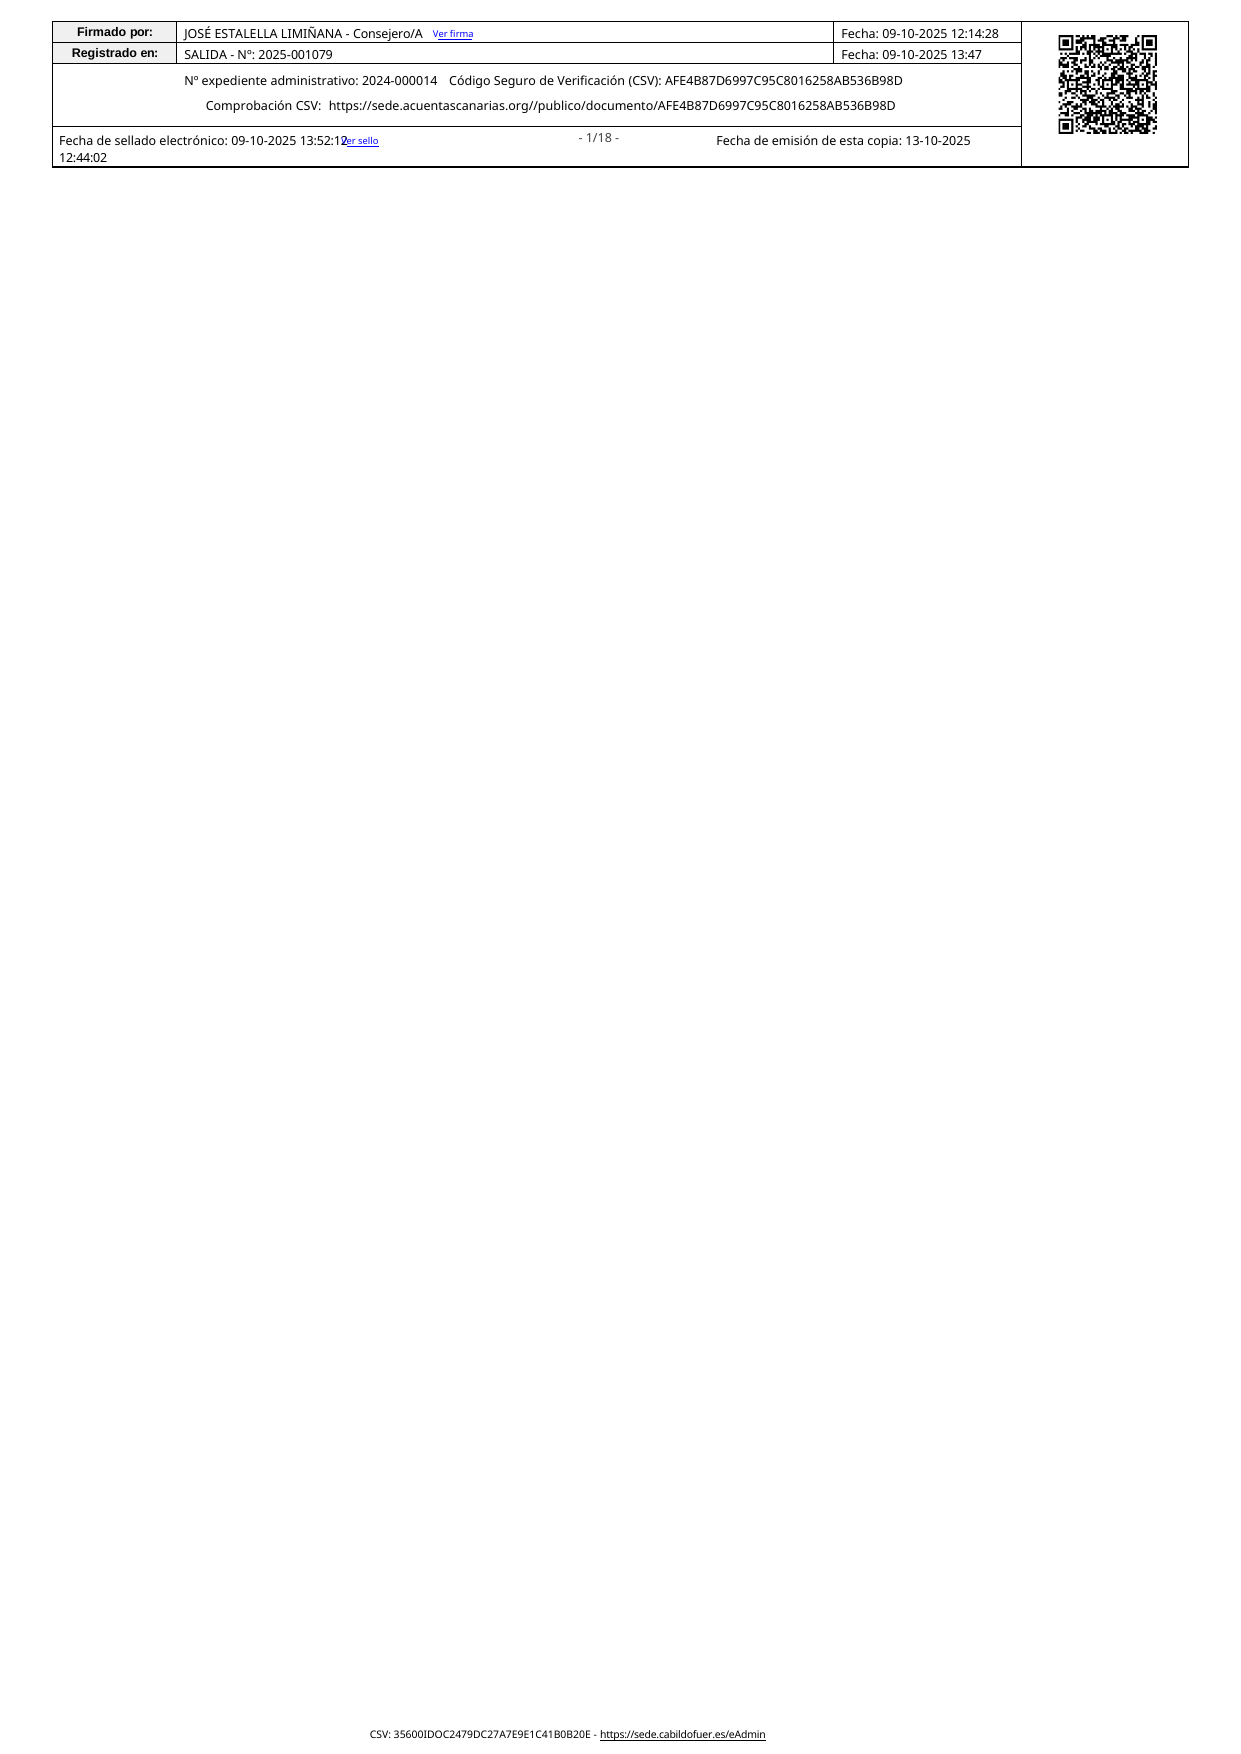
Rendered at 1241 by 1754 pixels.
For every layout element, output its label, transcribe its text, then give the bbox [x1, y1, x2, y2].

table_header JOSÉ ESTALELLA LIMIÑANA - Consejero/A [177, 22, 833, 42]
picture [1058, 35, 1157, 134]
table_cell Registrado en: [53, 43, 176, 63]
picture [364, 1722, 984, 1744]
table_cell Fecha de sellado electrónico: 09-10-2025 13:52:12 - 1/18 - Fecha de emisión de esta copia: 13-10-2025 12:44:02 [53, 127, 1021, 166]
table_cell Fecha: 09-10-2025 13:47 [834, 43, 1021, 63]
table_header Firmado por: [53, 22, 176, 42]
table_header Fecha: 09-10-2025 12:14:28 [834, 22, 1021, 42]
table_cell SALIDA - Nº: 2025-001079 [177, 43, 833, 63]
table_cell Nº expediente administrativo: 2024-000014 Código Seguro de Verificación (CSV): AFE4B87D6997C95C8016258AB536B98D Comprobación CSV: https://sede.acuentascanarias.org//publico/documento/AFE4B87D6997C95C8016258AB536B98D [53, 64, 1021, 126]
table_header [1022, 22, 1188, 166]
